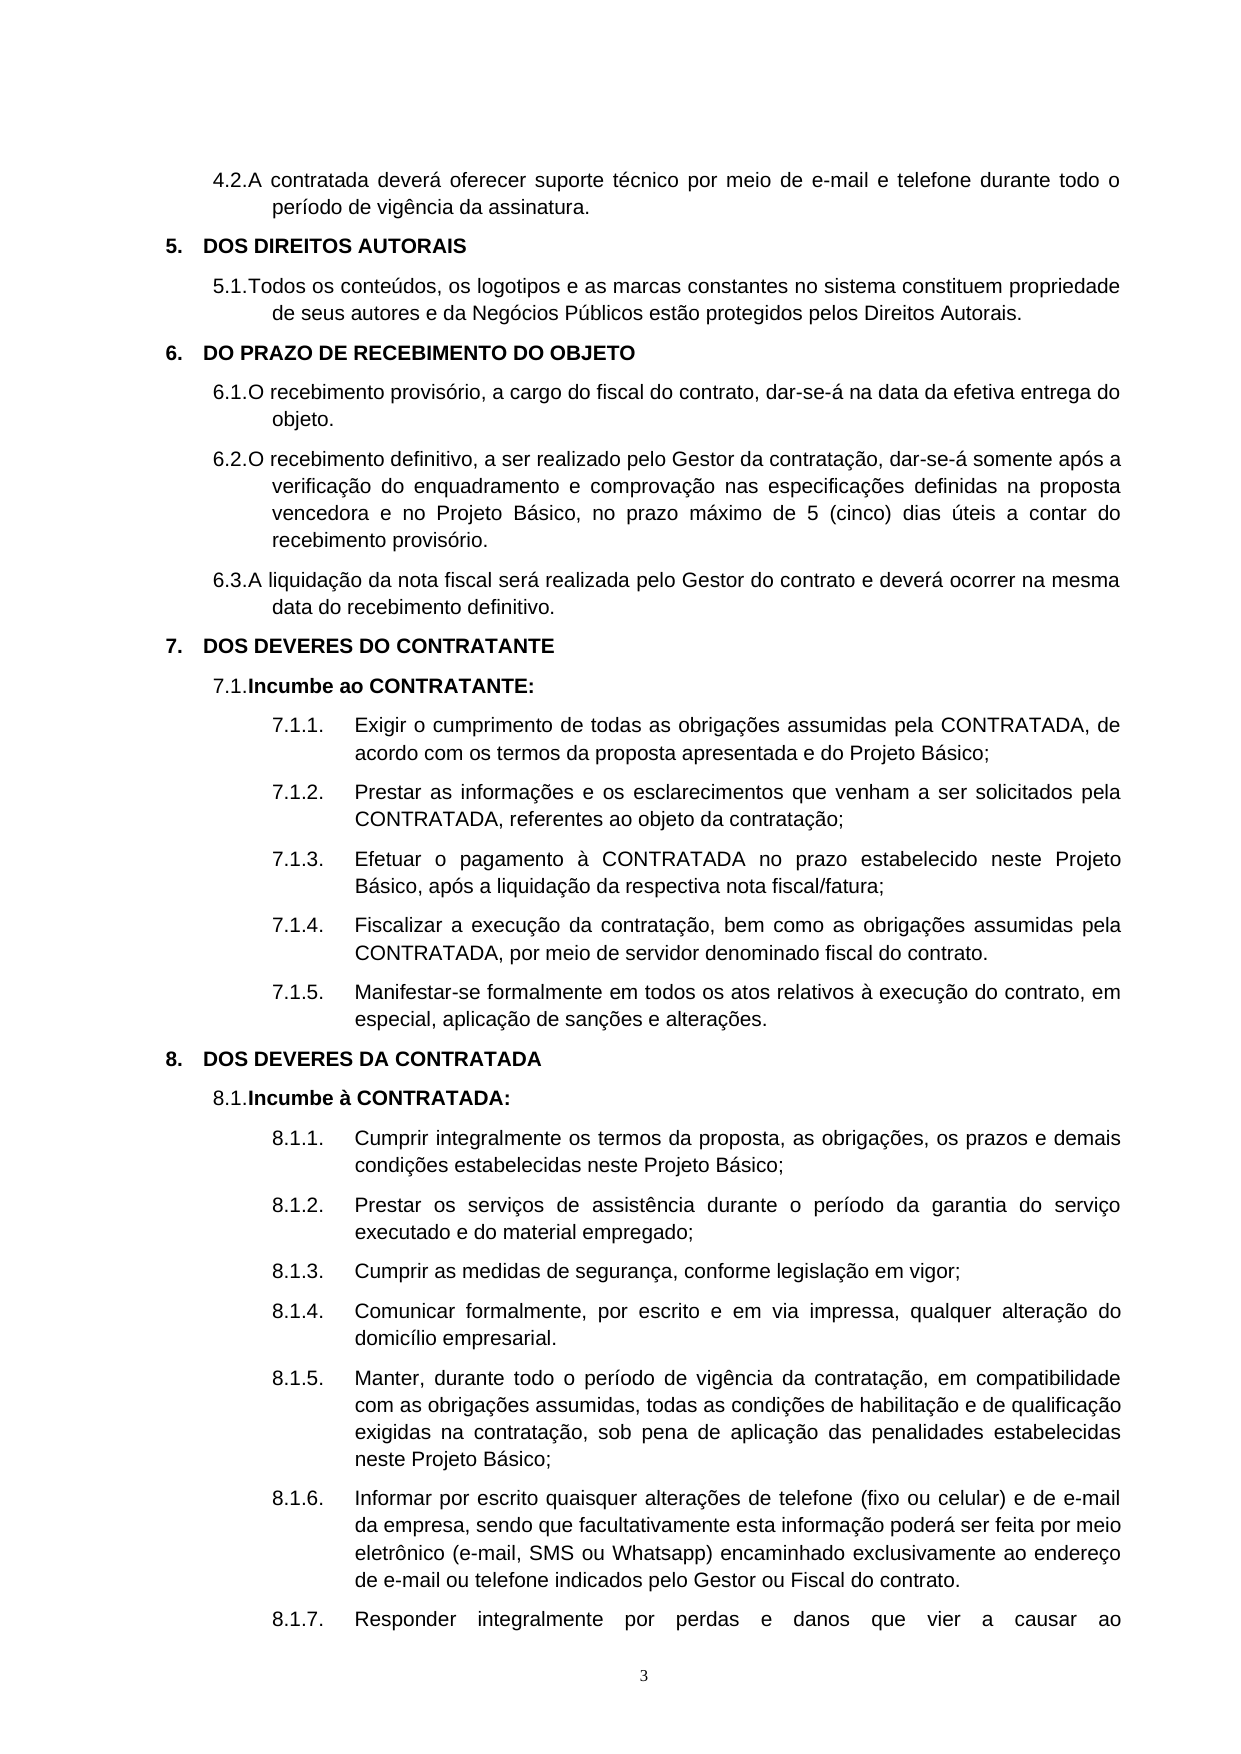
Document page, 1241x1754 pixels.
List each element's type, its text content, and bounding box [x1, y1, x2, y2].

subtitle Cumprir integralmente os termos da proposta, as obrigações, os prazos e demais condições estabelecidas neste Projeto Básico; [272, 1124, 1122, 1178]
subtitle A liquidação da nota fiscal será realizada pelo Gestor do contrato e deverá ocorrer na mesma data do recebimento definitivo. [213, 565, 1122, 619]
subtitle Informar por escrito quaisquer alterações de telefone (fixo ou celular) e de e-mail da empresa, sendo que facultativamente esta informação poderá ser feita por meio eletrônico (e-mail, SMS ou Whatsapp) encaminhado exclusivamente ao endereço de e-mail ou telefone indicados pelo Gestor ou Fiscal do contrato. [272, 1484, 1122, 1592]
subtitle A contratada deverá oferecer suporte técnico por meio de e-mail e telefone durante todo o período de vigência da assinatura. [213, 165, 1122, 219]
list DO PRAZO DE RECEBIMENTO DO OBJETO [165, 338, 1122, 365]
subtitle Efetuar o pagamento à CONTRATADA no prazo estabelecido neste Projeto Básico, após a liquidação da respectiva nota fiscal/fatura; [272, 844, 1122, 899]
subtitle O recebimento provisório, a cargo do fiscal do contrato, dar-se-á na data da efetiva entrega do objeto. [213, 378, 1122, 432]
subtitle Exigir o cumprimento de todas as obrigações assumidas pela CONTRATADA, de acordo com os termos da proposta apresentada e do Projeto Básico; [272, 711, 1122, 765]
subtitle Fiscalizar a execução da contratação, bem como as obrigações assumidas pela CONTRATADA, por meio de servidor denominado fiscal do contrato. [272, 911, 1122, 965]
subtitle Cumprir as medidas de segurança, conforme legislação em vigor; [272, 1257, 1122, 1284]
list DOS DIREITOS AUTORAIS [165, 232, 1122, 259]
list DOS DEVERES DO CONTRATANTE [165, 632, 1122, 659]
subtitle Incumbe à CONTRATADA: [213, 1084, 1122, 1111]
list DOS DEVERES DA CONTRATADA [165, 1044, 1122, 1072]
subtitle Manifestar-se formalmente em todos os atos relativos à execução do contrato, em especial, aplicação de sanções e alterações. [272, 978, 1122, 1032]
subtitle Prestar os serviços de assistência durante o período da garantia do serviço executado e do material empregado; [272, 1190, 1122, 1244]
subtitle Responder integralmente por perdas e danos que vier a causar ao [272, 1605, 1122, 1632]
subtitle Prestar as informações e os esclarecimentos que venham a ser solicitados pela CONTRATADA, referentes ao objeto da contratação; [272, 778, 1122, 832]
subtitle Comunicar formalmente, por escrito e em via impressa, qualquer alteração do domicílio empresarial. [272, 1297, 1122, 1351]
subtitle Manter, durante todo o período de vigência da contratação, em compatibilidade com as obrigações assumidas, todas as condições de habilitação e de qualificação exigidas na contratação, sob pena de aplicação das penalidades estabelecidas neste Projeto Básico; [272, 1363, 1122, 1472]
subtitle Incumbe ao CONTRATANTE: [213, 672, 1122, 699]
subtitle O recebimento definitivo, a ser realizado pelo Gestor da contratação, dar-se-á somente após a verificação do enquadramento e comprovação nas especificações definidas na proposta vencedora e no Projeto Básico, no prazo máximo de 5 (cinco) dias úteis a contar do recebimento provisório. [213, 444, 1122, 553]
subtitle Todos os conteúdos, os logotipos e as marcas constantes no sistema constituem propriedade de seus autores e da Negócios Públicos estão protegidos pelos Direitos Autorais. [213, 272, 1122, 326]
